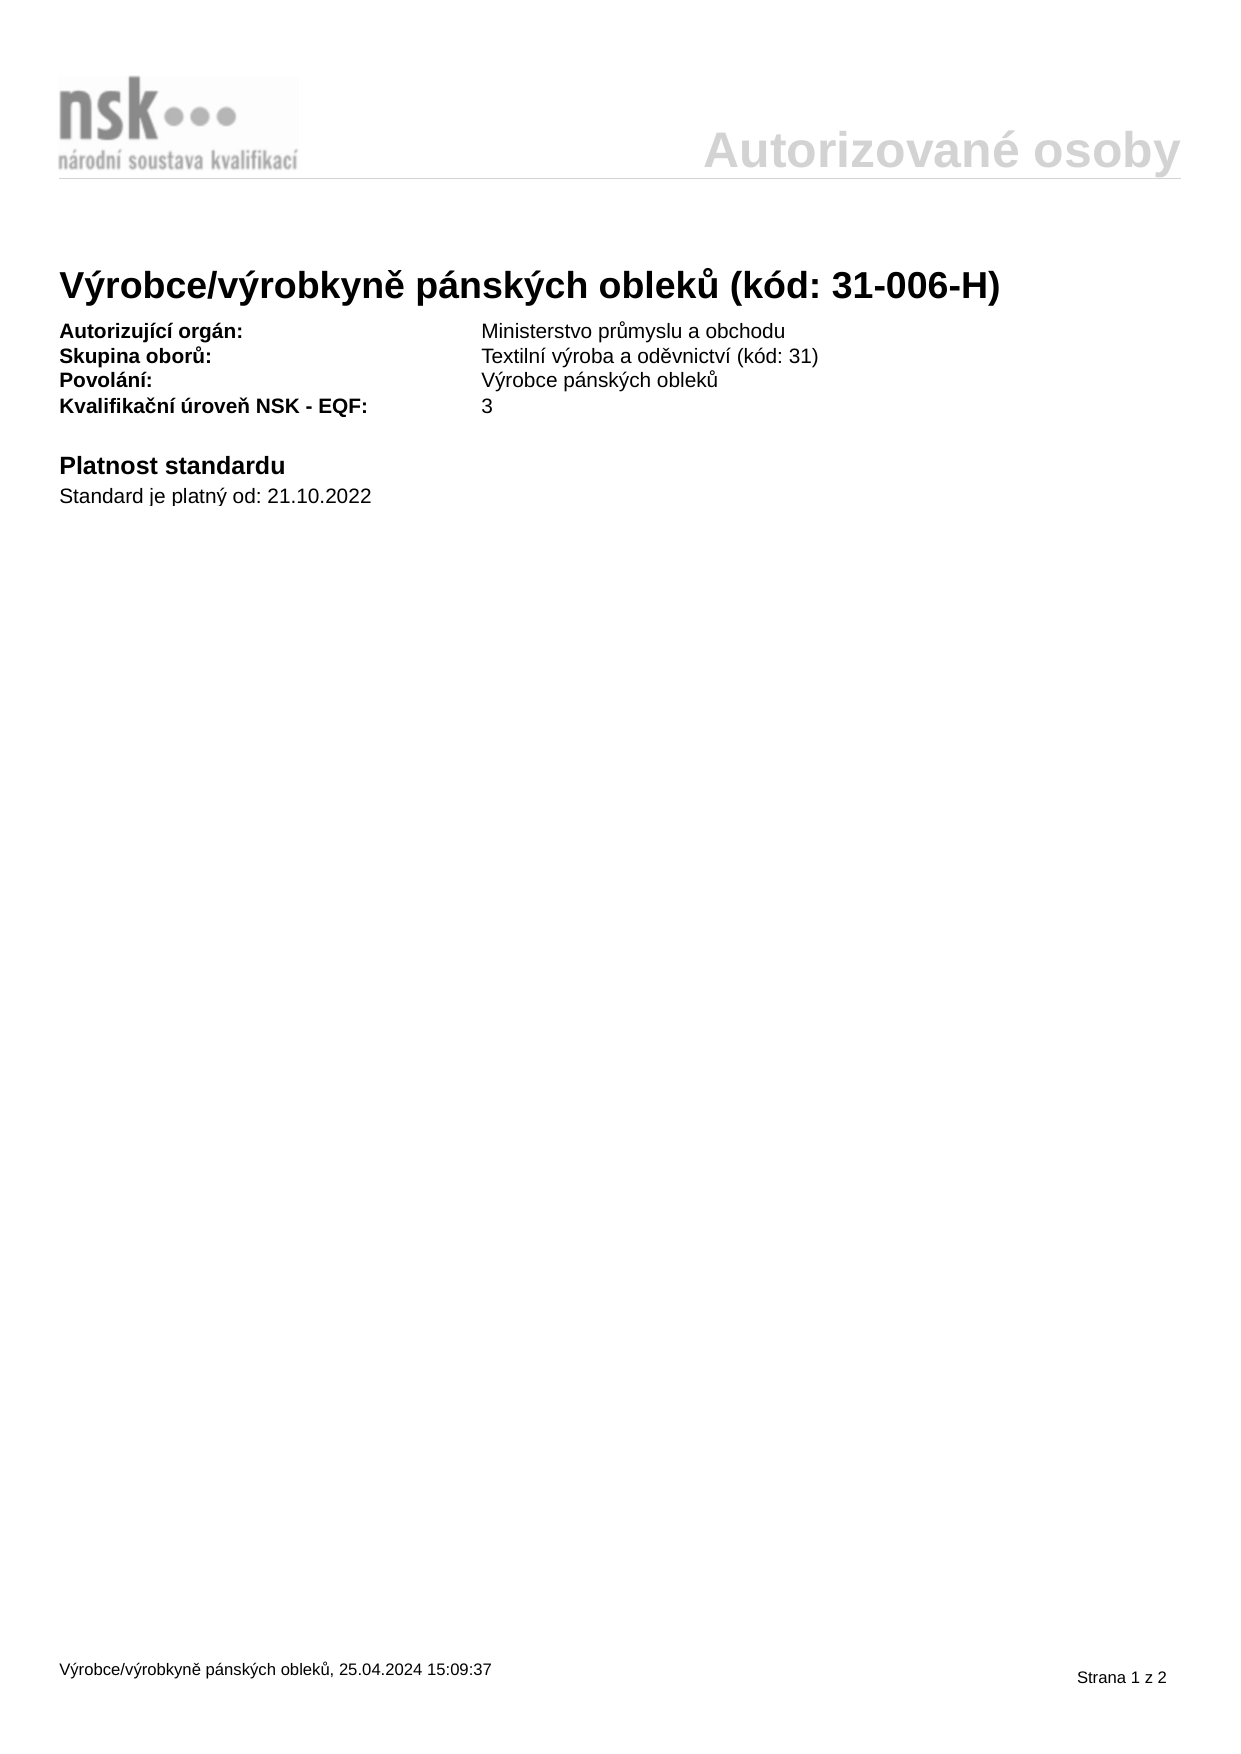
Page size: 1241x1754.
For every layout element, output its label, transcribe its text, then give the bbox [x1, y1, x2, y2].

table_cell [886, 806, 1167, 1106]
table_cell 3 [481, 394, 1181, 417]
table_cell [626, 307, 860, 319]
table_cell [860, 806, 886, 1106]
table_cell [860, 307, 886, 319]
table_cell [618, 806, 626, 1106]
table_cell [481, 506, 617, 806]
table_cell Výrobce/výrobkyně pánských obleků (kód: 31-006-H) [59, 224, 1181, 307]
table_cell [119, 196, 481, 224]
table_cell Platnost standardu [59, 448, 1181, 483]
table_cell Povolání: [59, 368, 481, 392]
table_cell [626, 1106, 860, 1383]
table_cell [886, 418, 1167, 447]
table_cell [1167, 418, 1181, 447]
table_cell [886, 506, 1167, 806]
table_cell [626, 418, 860, 447]
table_cell Textilní výroba a oděvnictví (kód: 31) [481, 344, 1181, 368]
table_cell [886, 196, 1167, 224]
table_cell [618, 418, 626, 447]
table_cell [59, 196, 119, 224]
table_cell [618, 196, 626, 224]
table_cell [860, 196, 886, 224]
table_cell Standard je platný od: 21.10.2022 [59, 484, 1181, 506]
table_header Autorizované osoby [626, 59, 1181, 178]
table_cell [59, 172, 119, 178]
table_cell [481, 1106, 617, 1383]
table_cell [1167, 1106, 1181, 1383]
table_cell [481, 806, 617, 1106]
table_cell [618, 506, 626, 806]
picture [57, 59, 619, 172]
table_cell [59, 1106, 119, 1383]
table_cell Skupina oborů: [59, 344, 481, 368]
table_cell [59, 1384, 119, 1659]
table_cell [1167, 1384, 1181, 1659]
table_cell [481, 307, 617, 319]
table_cell [626, 1384, 860, 1659]
table_cell [618, 1384, 626, 1659]
table_cell [860, 506, 886, 806]
table_cell [886, 307, 1167, 319]
table_cell Autorizující orgán: [59, 319, 481, 343]
table_cell [618, 1106, 626, 1383]
table_cell [119, 806, 481, 1106]
table_cell [860, 1106, 886, 1383]
table_cell [119, 506, 481, 806]
table_cell [1167, 1660, 1181, 1696]
table_cell [59, 418, 119, 447]
table_cell [886, 1384, 1167, 1659]
table_cell [618, 307, 626, 319]
table_cell [860, 1384, 886, 1659]
table_cell [481, 196, 617, 224]
table_cell [119, 172, 481, 178]
table_cell [626, 196, 860, 224]
table_cell [119, 307, 481, 319]
table_cell Strana 1 z 2 [860, 1660, 1167, 1696]
table_cell [59, 506, 119, 806]
table_cell [119, 1384, 481, 1659]
table_cell [59, 806, 119, 1106]
table_cell [860, 418, 886, 447]
table_cell Výrobce/výrobkyně pánských obleků, 25.04.2024 15:09:37 [59, 1660, 860, 1696]
table_cell [1167, 307, 1181, 319]
table_cell [618, 172, 626, 178]
table_cell [626, 506, 860, 806]
table_cell [119, 418, 481, 447]
table_cell [119, 1106, 481, 1383]
table_cell Ministerstvo průmyslu a obchodu [481, 319, 1181, 344]
table_cell [481, 1384, 617, 1659]
table_cell [481, 172, 617, 178]
table_cell [626, 806, 860, 1106]
table_cell [59, 179, 1181, 196]
table_cell [1167, 806, 1181, 1106]
table_cell [1167, 506, 1181, 806]
table_cell Kvalifikační úroveň NSK - EQF: [59, 394, 481, 417]
table_cell [1167, 196, 1181, 224]
table_cell [481, 418, 617, 447]
table_cell [59, 307, 119, 319]
table_cell [886, 1106, 1167, 1383]
table_cell Výrobce pánských obleků [481, 368, 1181, 393]
table_header [619, 59, 626, 172]
